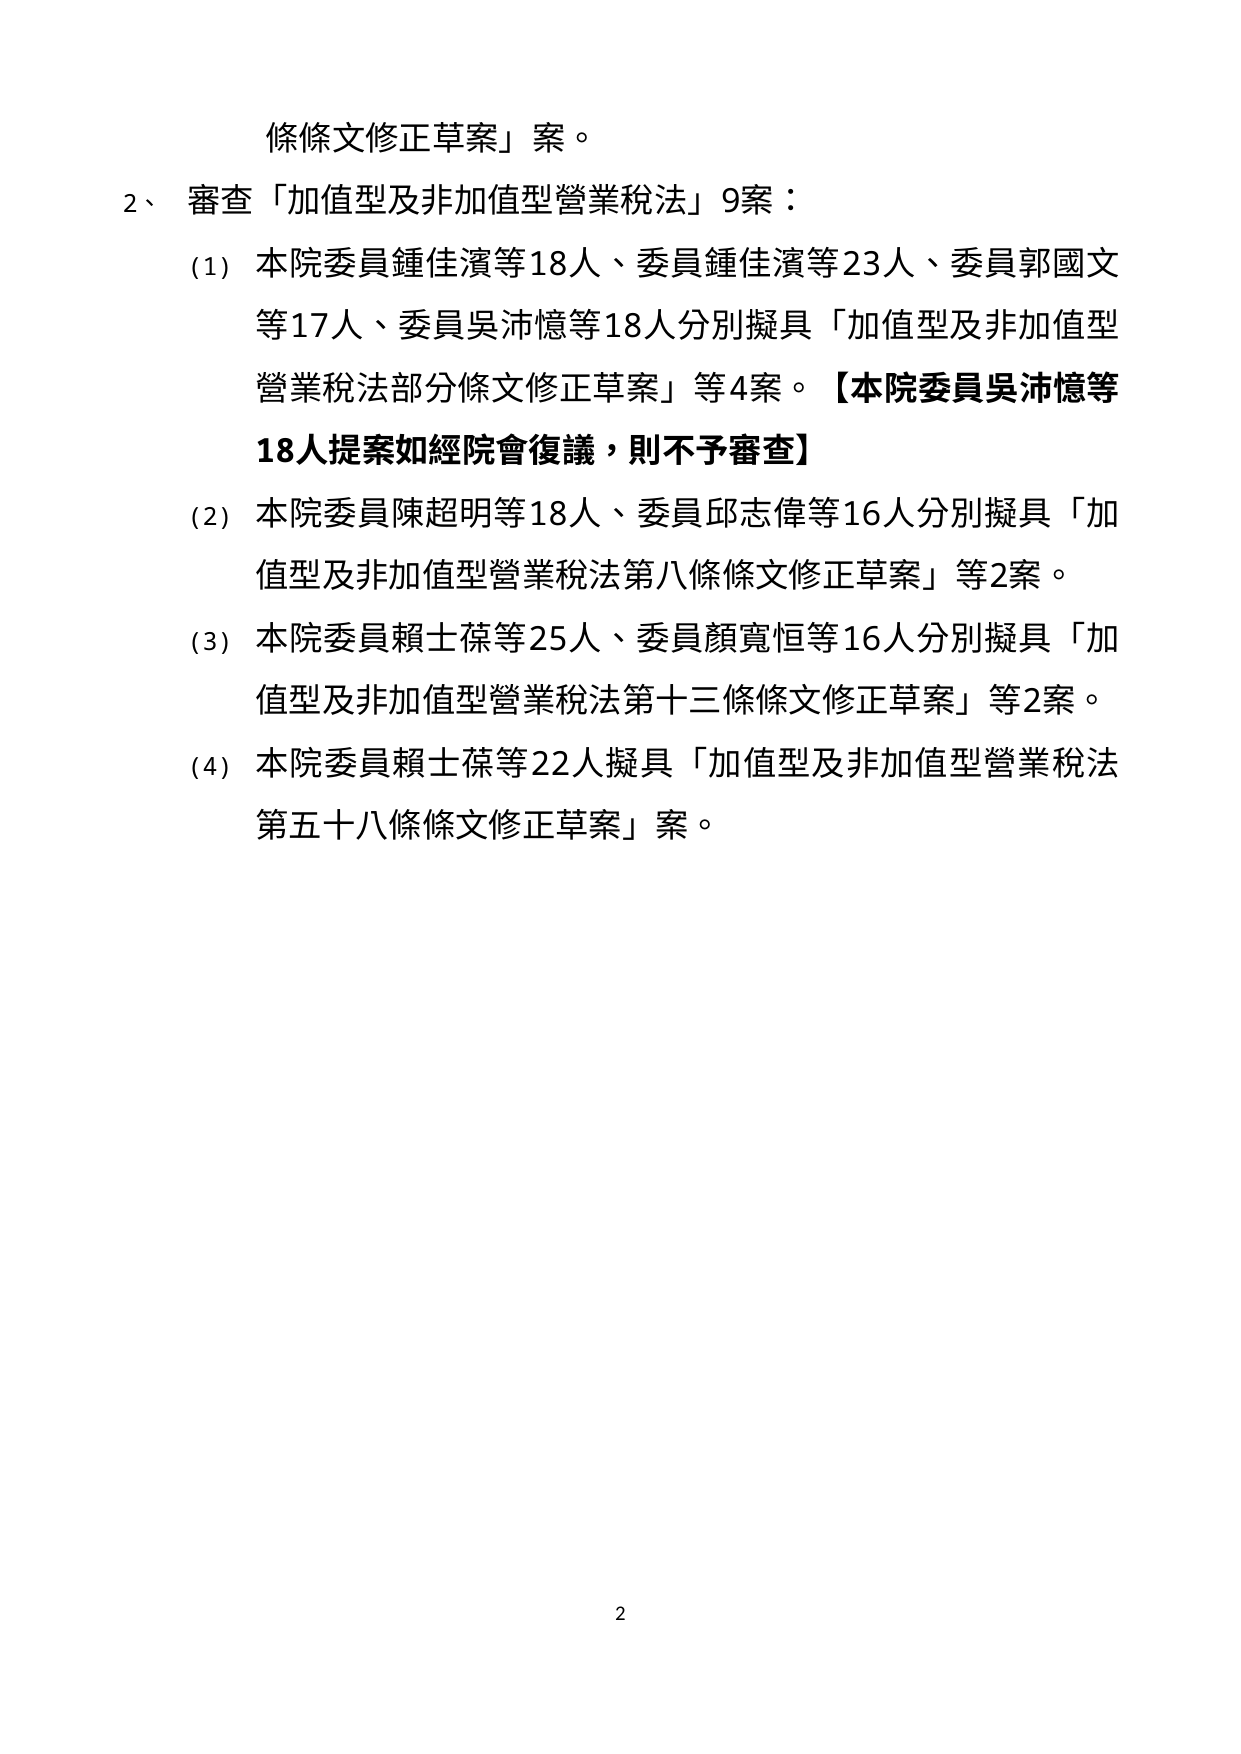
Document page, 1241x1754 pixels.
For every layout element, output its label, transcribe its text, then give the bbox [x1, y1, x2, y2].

list 本院委員賴士葆等22人擬具「加值型及非加值型營業稅法第五十八條條文修正草案」案。 [187, 719, 1120, 844]
list 本院委員賴士葆等25人、委員顏寬恒等16人分別擬具「加值型及非加值型營業稅法第十三條條文修正草案」等2案。 [187, 594, 1120, 719]
list 本院委員陳超明等18人、委員邱志偉等16人分別擬具「加值型及非加值型營業稅法第八條條文修正草案」等2案。 [187, 469, 1120, 594]
list 審查「加值型及非加值型營業稅法」9案： [122, 157, 1120, 219]
list 條條文修正草案」案。 [197, 94, 1120, 157]
list 本院委員鍾佳濱等18人、委員鍾佳濱等23人、委員郭國文等17人、委員吳沛憶等18人分別擬具「加值型及非加值型營業稅法部分條文修正草案」等4案。【本院委員吳沛憶等18人提案如經院會復議，則不予審查】 [187, 219, 1120, 469]
